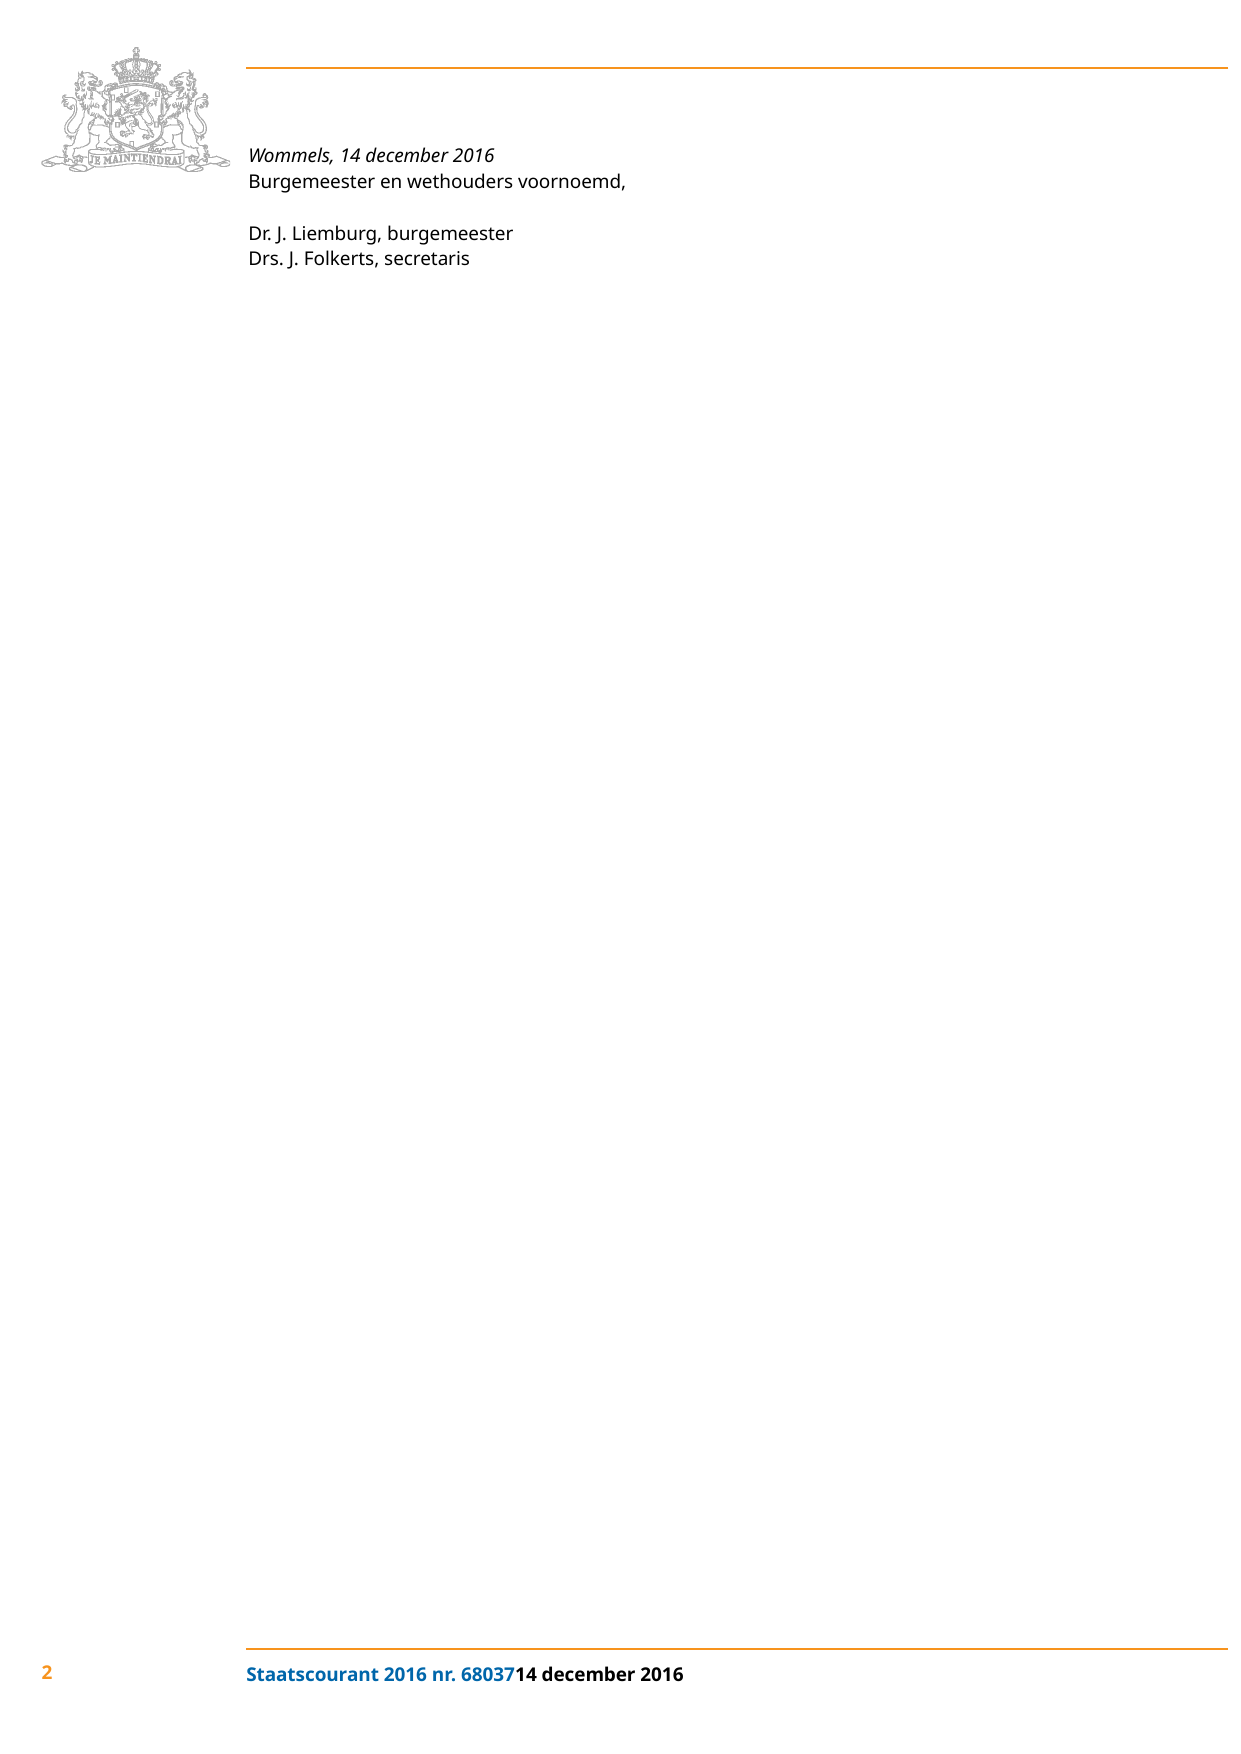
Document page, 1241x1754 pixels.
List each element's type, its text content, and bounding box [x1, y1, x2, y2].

text Burgemeester en wethouders voornoemd, [248, 168, 1152, 194]
text Dr. J. Liemburg, burgemeester [248, 220, 1152, 246]
text Drs. J. Folkerts, secretaris [248, 246, 1152, 271]
picture [41, 47, 231, 172]
text Wommels, 14 december 2016 [248, 143, 1152, 168]
